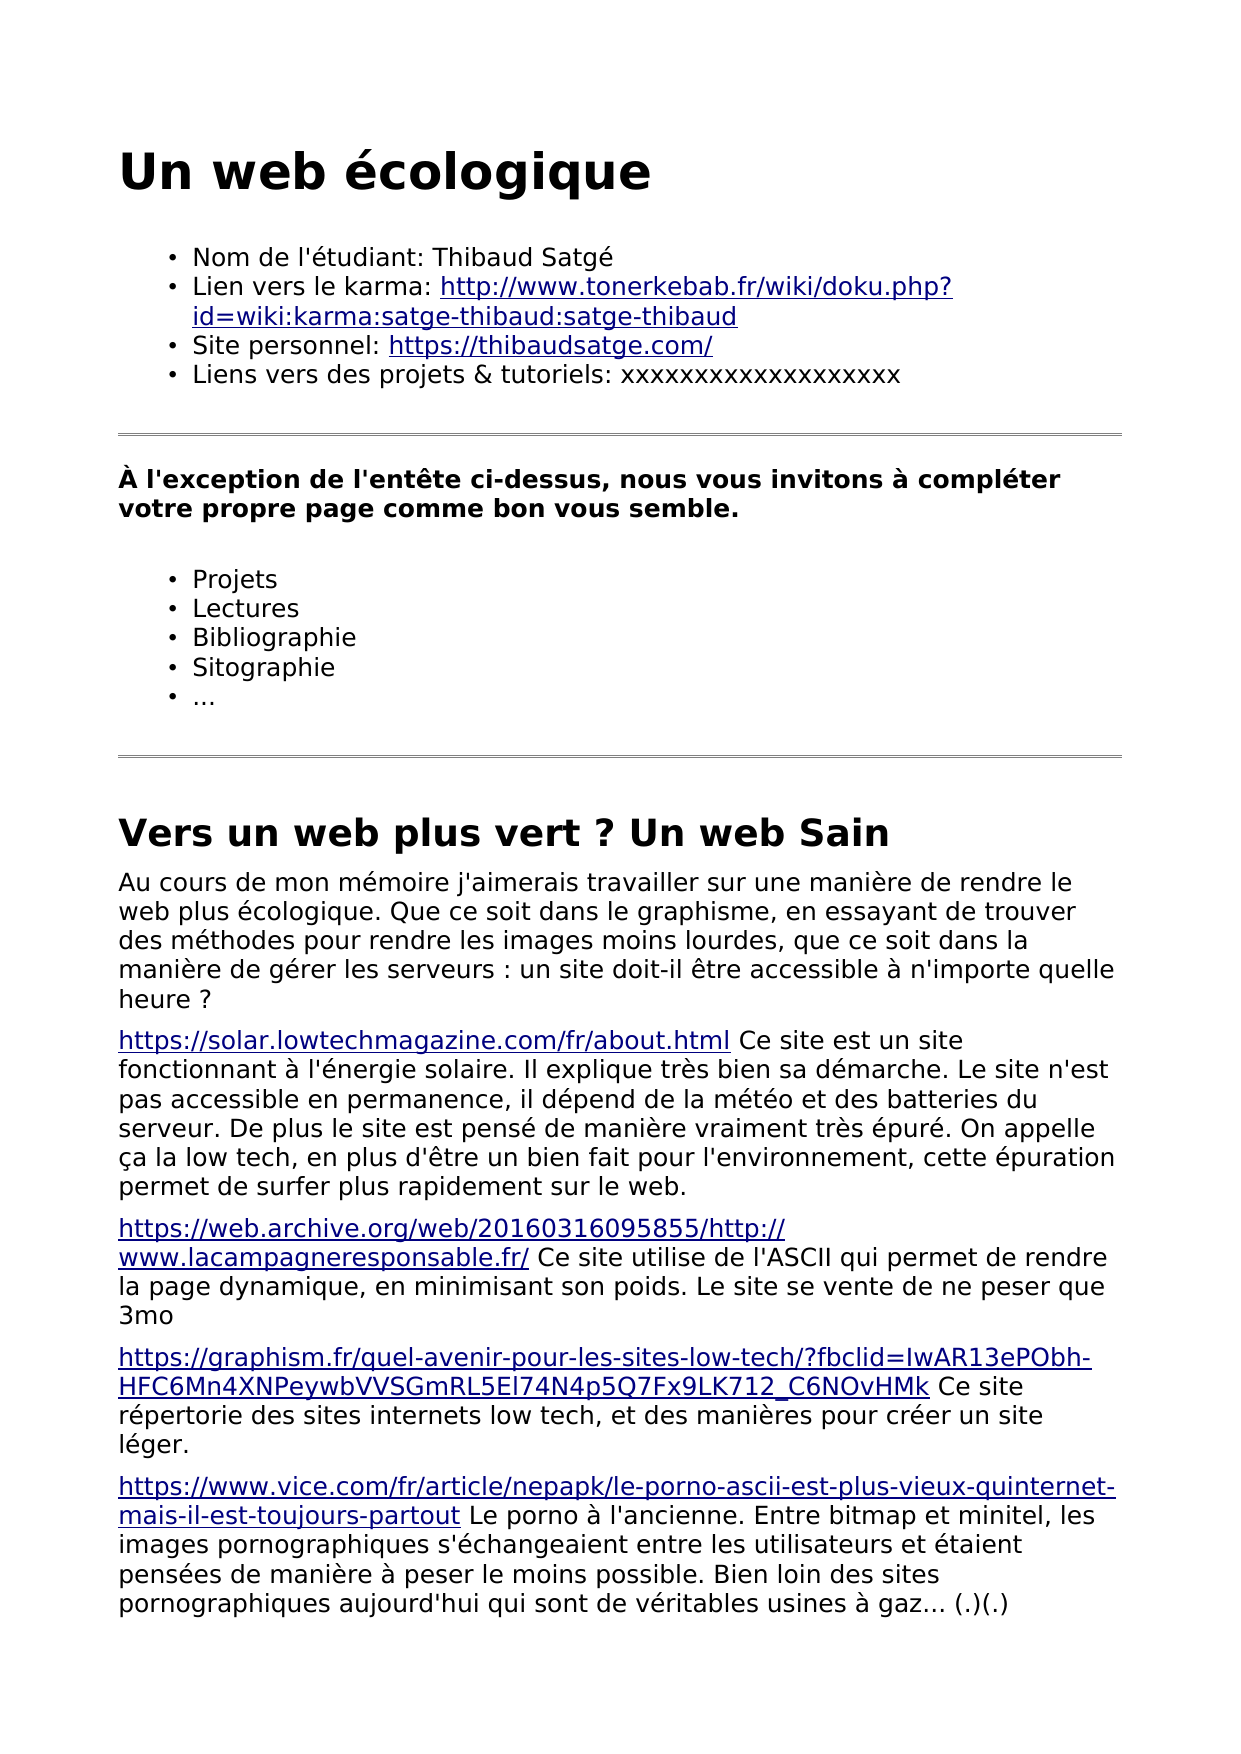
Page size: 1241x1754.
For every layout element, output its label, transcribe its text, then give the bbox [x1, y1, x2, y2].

list Site personnel: https://thibaudsatge.com/ [177, 331, 1122, 360]
text À l'exception de l'entête ci-dessus, nous vous invitons à compléter votre propre page comme bon vous semble. [118, 465, 1122, 523]
text https://www.vice.com/fr/article/nepapk/le-porno-ascii-est-plus-vieux-quinternet-mais-il-est-toujours-partout Le porno à l'ancienne. Entre bitmap et minitel, les images pornographiques s'échangeaient entre les utilisateurs et étaient pensées de manière à peser le moins possible. Bien loin des sites pornographiques aujourd'hui qui sont de véritables usines à gaz... (.)(.) [118, 1472, 1122, 1618]
text Au cours de mon mémoire j'aimerais travailler sur une manière de rendre le web plus écologique. Que ce soit dans le graphisme, en essayant de trouver des méthodes pour rendre les images moins lourdes, que ce soit dans la manière de gérer les serveurs : un site doit-il être accessible à n'importe quelle heure ? [118, 868, 1122, 1014]
list Projets [177, 565, 1122, 594]
text https://web.archive.org/web/20160316095855/http://www.lacampagneresponsable.fr/ Ce site utilise de l'ASCII qui permet de rendre la page dynamique, en minimisant son poids. Le site se vente de ne peser que 3mo [118, 1214, 1122, 1331]
list Nom de l'étudiant: Thibaud Satgé [177, 243, 1122, 272]
subtitle Vers un web plus vert ? Un web Sain [118, 812, 1122, 856]
list ... [177, 682, 1122, 711]
list Bibliographie [177, 624, 1122, 653]
subtitle Un web écologique [118, 143, 1122, 201]
list Lectures [177, 594, 1122, 624]
text https://graphism.fr/quel-avenir-pour-les-sites-low-tech/?fbclid=IwAR13ePObh-HFC6Mn4XNPeywbVVSGmRL5El74N4p5Q7Fx9LK712_C6NOvHMk Ce site répertorie des sites internets low tech, et des manières pour créer un site léger. [118, 1343, 1122, 1460]
list Lien vers le karma: http://www.tonerkebab.fr/wiki/doku.php?id=wiki:karma:satge-thibaud:satge-thibaud [177, 272, 1122, 331]
list Sitographie [177, 653, 1122, 682]
text https://solar.lowtechmagazine.com/fr/about.html Ce site est un site fonctionnant à l'énergie solaire. Il explique très bien sa démarche. Le site n'est pas accessible en permanence, il dépend de la météo et des batteries du serveur. De plus le site est pensé de manière vraiment très épuré. On appelle ça la low tech, en plus d'être un bien fait pour l'environnement, cette épuration permet de surfer plus rapidement sur le web. [118, 1026, 1122, 1201]
list Liens vers des projets & tutoriels: xxxxxxxxxxxxxxxxxxx [177, 360, 1122, 389]
